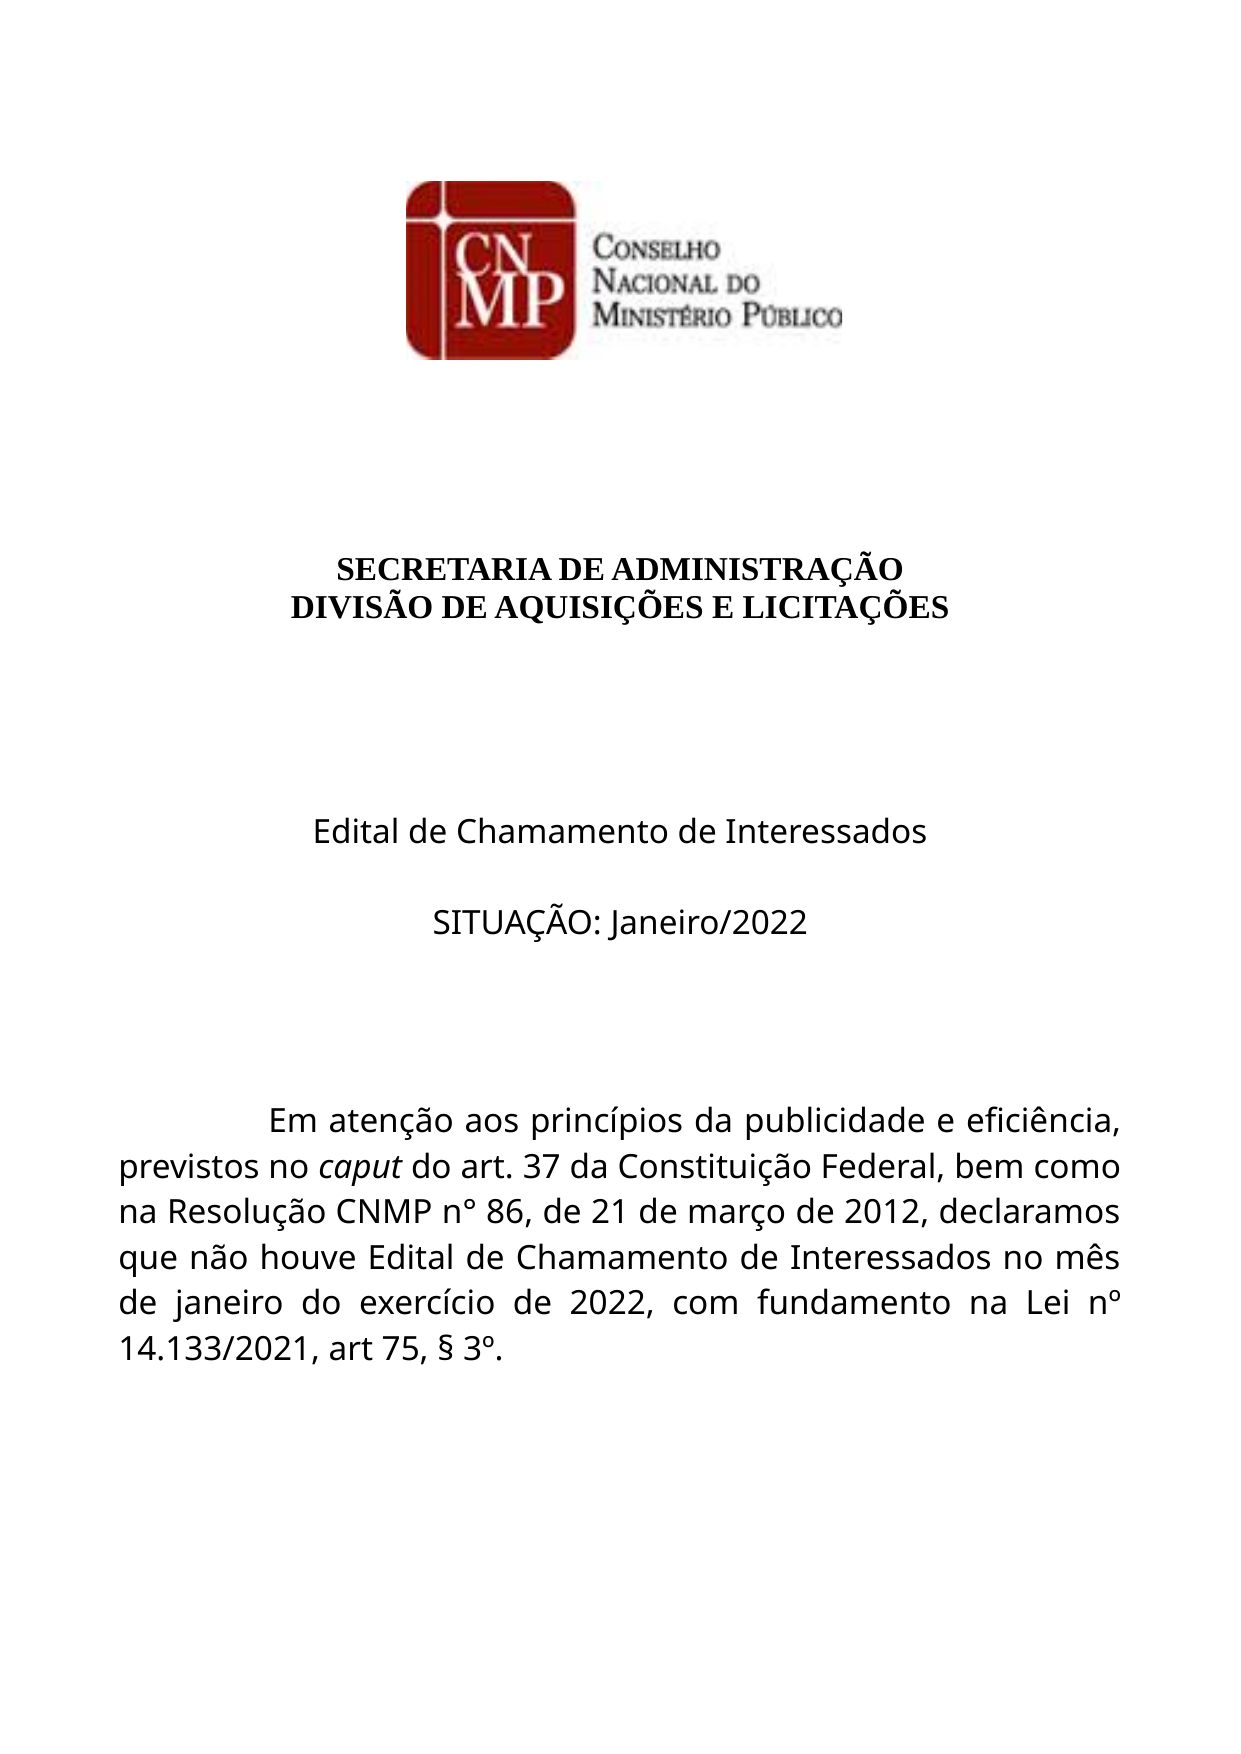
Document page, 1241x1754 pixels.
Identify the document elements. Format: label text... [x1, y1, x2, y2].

text SECRETARIA DE ADMINISTRAÇÃO [118, 549, 1122, 588]
text SITUAÇÃO: Janeiro/2022 [118, 898, 1122, 944]
text Edital de Chamamento de Interessados [118, 808, 1122, 853]
text Em atenção aos princípios da publicidade e eficiência, previstos no caput do art. 37 da Constituição Federal, bem como na Resolução CNMP n° 86, de 21 de março de 2012, declaramos que não houve Edital de Chamamento de Interessados no mês de janeiro do exercício de 2022, com fundamento na Lei nº 14.133/2021, art 75, § 3º. [118, 1097, 1122, 1370]
text DIVISÃO DE AQUISIÇÕES E LICITAÇÕES [118, 588, 1122, 626]
